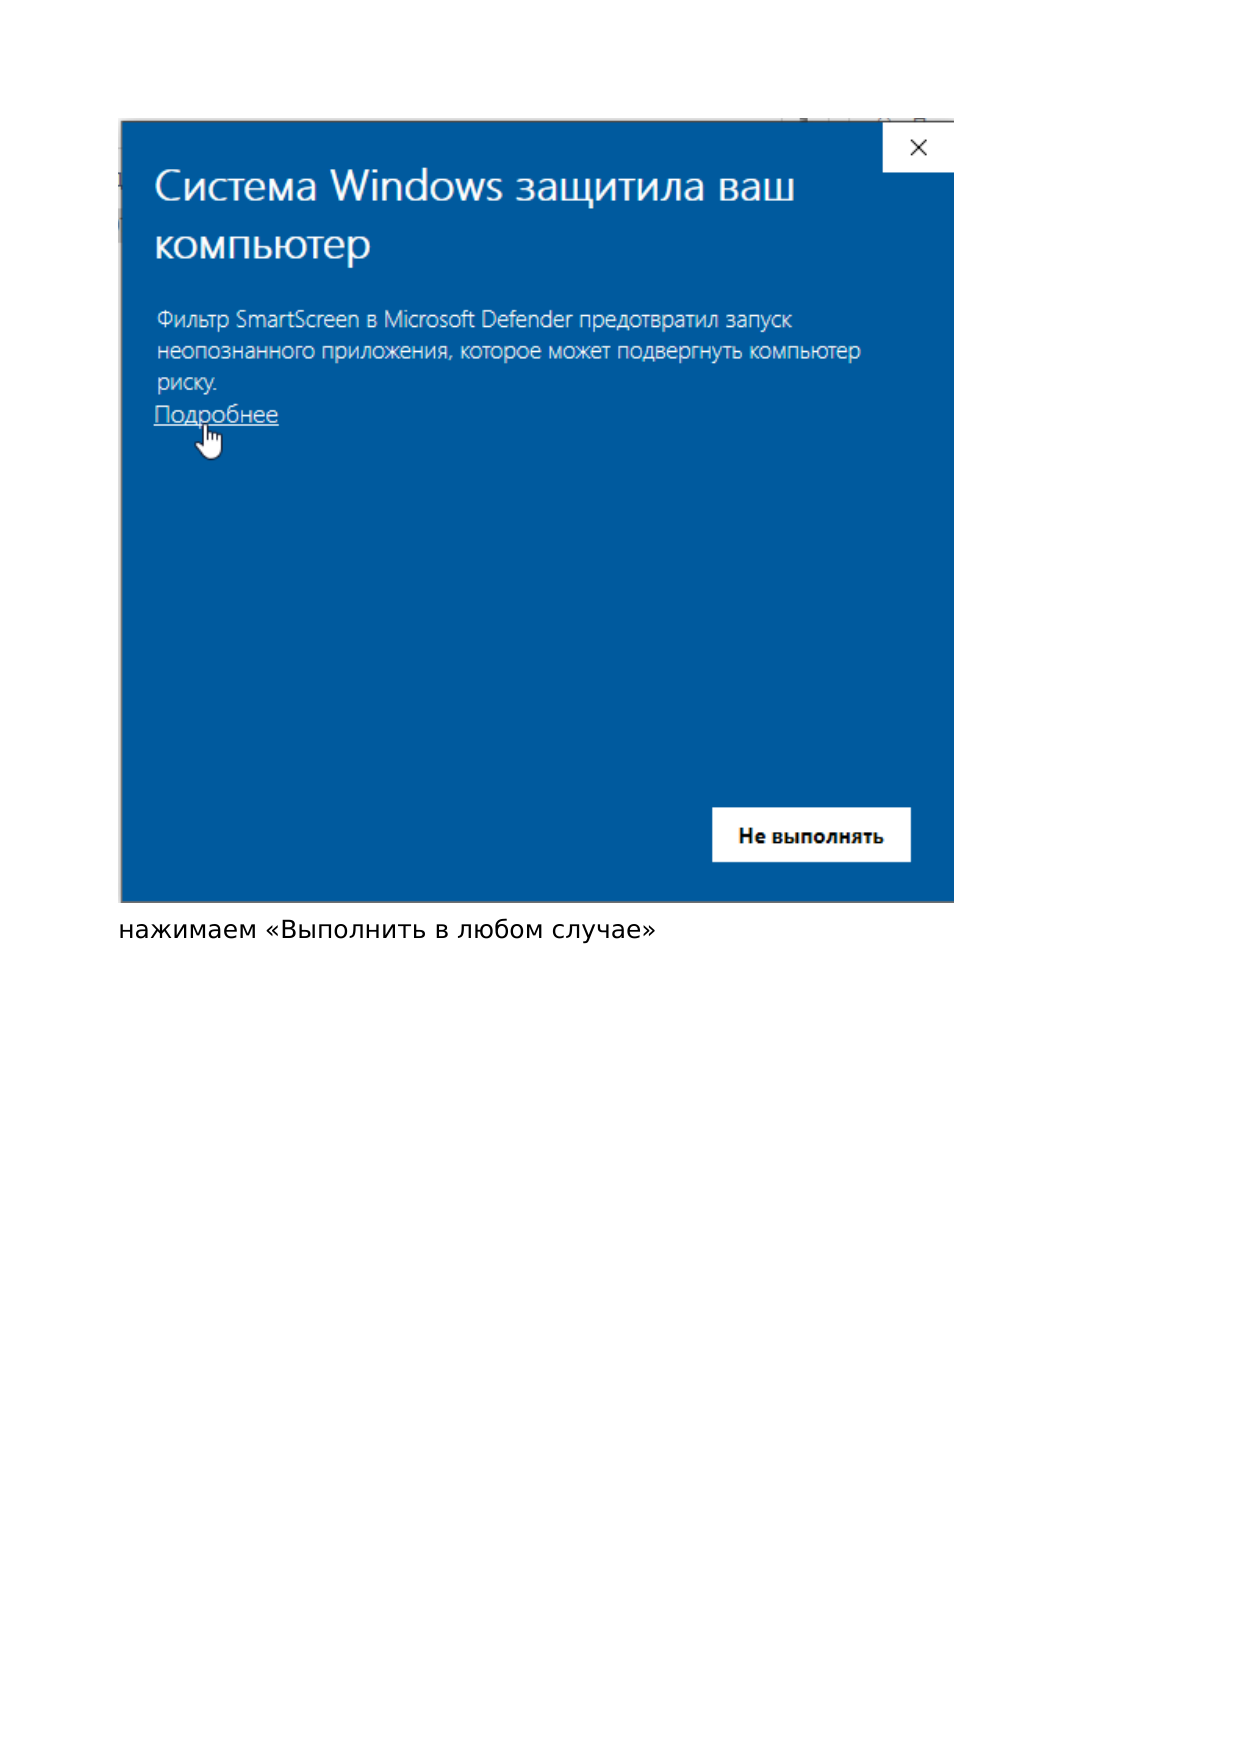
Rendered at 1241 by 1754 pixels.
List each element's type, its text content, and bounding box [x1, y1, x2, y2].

picture [118, 118, 954, 903]
text нажимаем «Выполнить в любом случае» [118, 915, 1122, 944]
